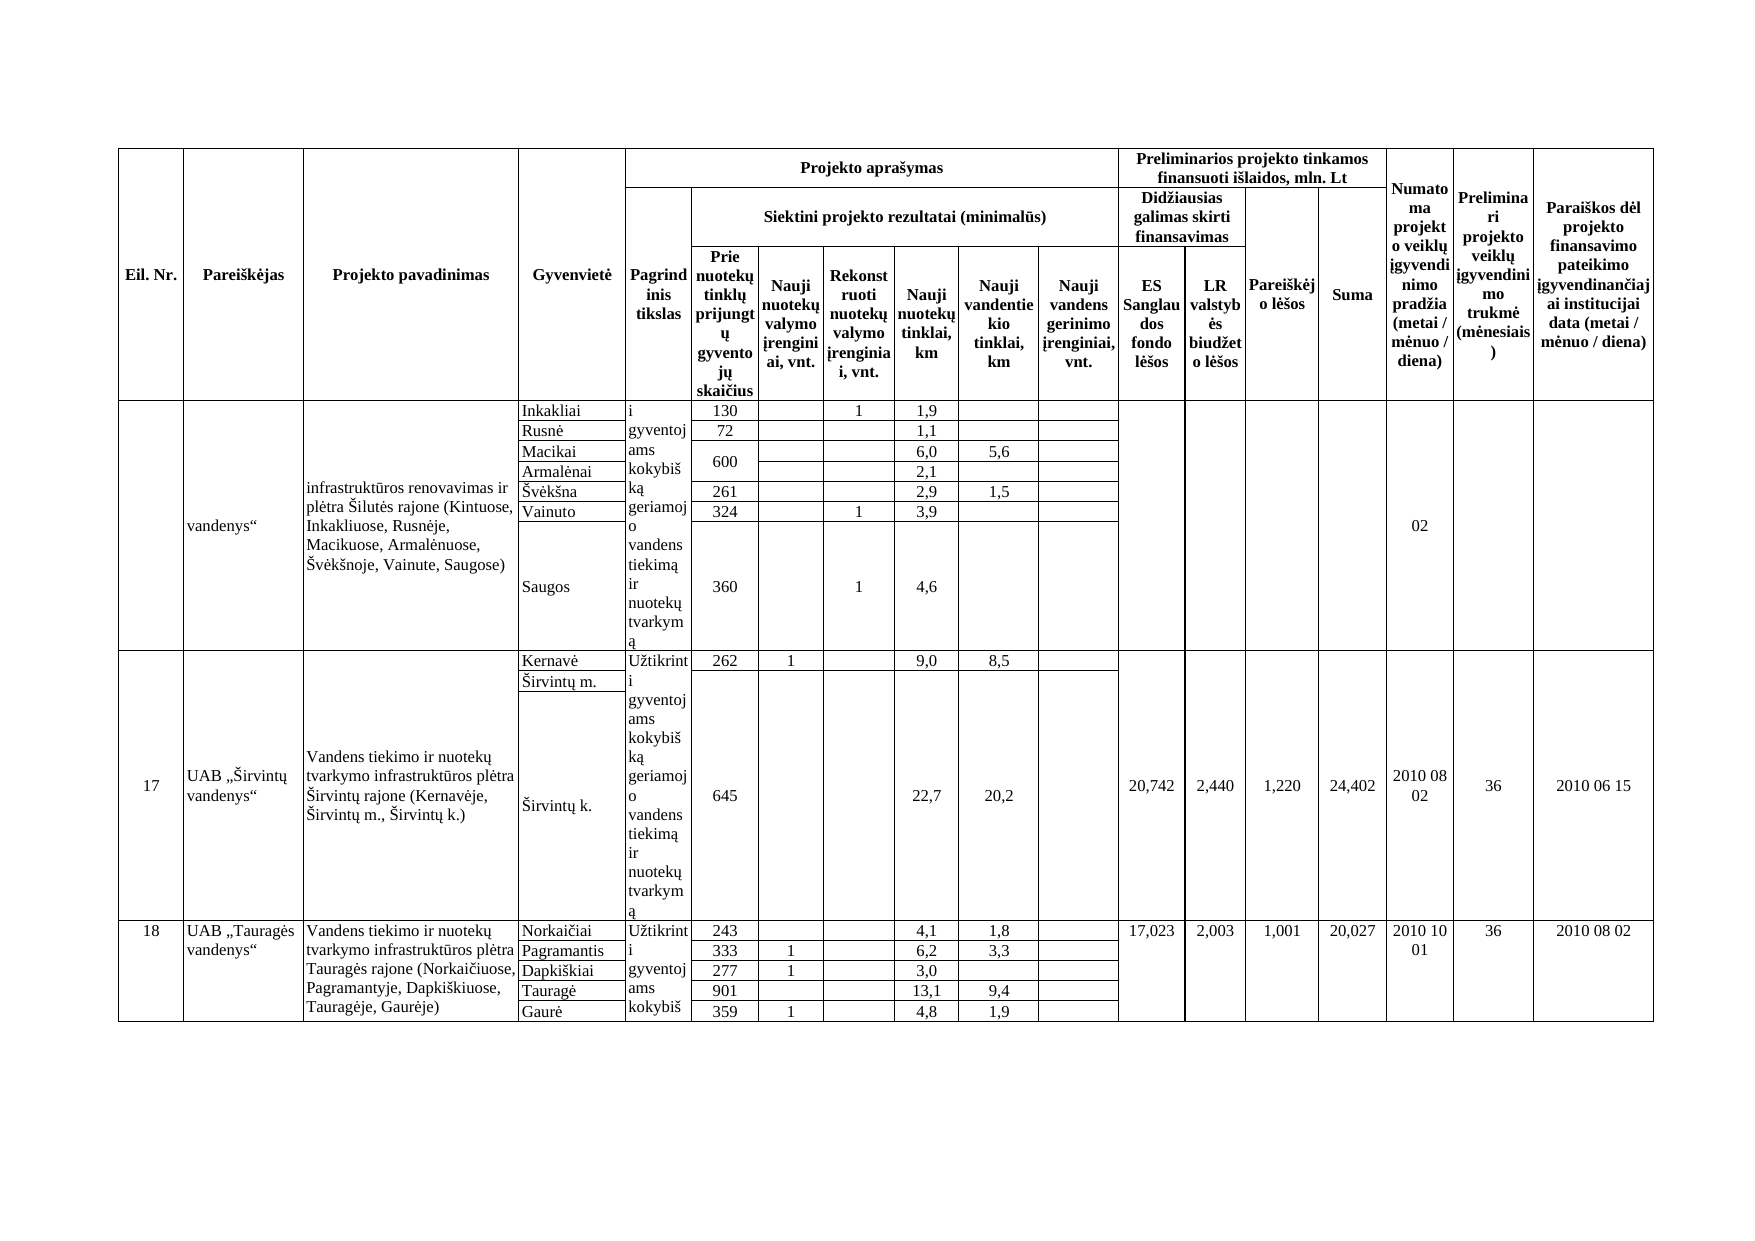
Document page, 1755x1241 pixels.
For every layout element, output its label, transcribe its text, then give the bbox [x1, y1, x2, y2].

table_cell 2,1 [895, 462, 958, 481]
table_header Gyvenvietė [519, 149, 625, 400]
table_cell [1119, 401, 1184, 650]
table_cell 17 [119, 651, 183, 919]
table_cell 130 [692, 401, 758, 420]
table_cell [759, 421, 823, 440]
table_cell Širvintų k. [519, 692, 625, 919]
table_cell [759, 921, 823, 940]
table_cell Pareiškėjo lėšos [1246, 188, 1318, 400]
table_cell [959, 401, 1038, 420]
table_header Eil. Nr. [119, 149, 183, 400]
table_cell [824, 421, 894, 440]
table_cell [824, 921, 894, 940]
table_cell 1,1 [895, 421, 958, 440]
table_cell 2010 06 15 [1534, 651, 1653, 919]
table_cell 9,4 [959, 981, 1038, 1000]
table_cell [759, 441, 823, 461]
table_cell Švėkšna [519, 482, 625, 501]
table_cell i gyventojams kokybišką geriamojo vandens tiekimą ir nuotekų tvarkymą [626, 401, 691, 650]
table_cell [759, 401, 823, 420]
table_cell 1 [759, 961, 823, 980]
table_cell [1039, 522, 1118, 650]
table_cell 2,003 [1186, 921, 1245, 1021]
table_cell 324 [692, 502, 758, 521]
table_cell [1186, 401, 1245, 650]
table_cell 1,5 [959, 482, 1038, 501]
table_cell 4,8 [895, 1001, 958, 1021]
table_cell 20,027 [1319, 921, 1386, 1021]
table_cell 1 [759, 651, 823, 670]
table_cell Gaurė [519, 1001, 625, 1021]
table_cell [1039, 1001, 1118, 1021]
table_cell Nauji nuotekų valymo įrenginiai, vnt. [759, 247, 823, 400]
table_cell 600 [692, 441, 758, 481]
table_cell 1 [824, 522, 894, 650]
table_cell Macikai [519, 441, 625, 461]
table_cell [1319, 401, 1386, 650]
table_cell 5,6 [959, 441, 1038, 461]
table_cell 1,9 [895, 401, 958, 420]
table_cell Širvintų m. [519, 671, 625, 691]
table_cell [1039, 401, 1118, 420]
table_cell [1039, 421, 1118, 440]
table_cell 1,9 [959, 1001, 1038, 1021]
table_cell Vandens tiekimo ir nuotekų tvarkymo infrastruktūros plėtra Širvintų rajone (Kernavėje, Širvintų m., Širvintų k.) [304, 651, 518, 919]
table_cell 22,7 [895, 671, 958, 919]
table_cell 2010 08 02 [1534, 921, 1653, 1021]
table_cell vandenys“ [184, 401, 303, 650]
table_cell 20,742 [1119, 651, 1184, 919]
table_cell 72 [692, 421, 758, 440]
table_cell UAB „Širvintų vandenys“ [184, 651, 303, 919]
table_cell Kernavė [519, 651, 625, 670]
table_cell 1,8 [959, 921, 1038, 940]
table_cell 2010 08 02 [1387, 651, 1453, 919]
table_cell ES Sanglaudos fondo lėšos [1119, 247, 1184, 400]
table_cell Pagrindinis tikslas [626, 188, 691, 400]
table_cell [759, 981, 823, 1000]
table_cell 6,0 [895, 441, 958, 461]
table_cell [1039, 651, 1118, 670]
table_cell Siektini projekto rezultatai (minimalūs) [692, 188, 1118, 246]
table_cell 8,5 [959, 651, 1038, 670]
table_cell [759, 462, 823, 481]
table_cell [824, 482, 894, 501]
table_cell Inkakliai [519, 401, 625, 420]
table_cell 13,1 [895, 981, 958, 1000]
table_cell Vandens tiekimo ir nuotekų tvarkymo infrastruktūros plėtra Tauragės rajone (Norkaičiuose, Pagramantyje, Dapkiškiuose, Tauragėje, Gaurėje) [304, 921, 518, 1021]
table_header Pareiškėjas [184, 149, 303, 400]
table_cell Užtikrinti gyventojams kokybišką geriamojo vandens tiekimą ir nuotekų tvarkymą [626, 651, 691, 919]
table_cell [824, 441, 894, 461]
table_cell [959, 462, 1038, 481]
table_cell [824, 941, 894, 960]
table_header Preliminarios projekto tinkamos finansuoti išlaidos, mln. Lt [1119, 149, 1386, 187]
table_cell [119, 401, 183, 650]
table_cell [824, 981, 894, 1000]
table_cell [824, 671, 894, 919]
table_cell 4,1 [895, 921, 958, 940]
table_cell Suma [1319, 188, 1386, 400]
table_cell 3,0 [895, 961, 958, 980]
table_cell [824, 1001, 894, 1021]
table_cell 1 [759, 1001, 823, 1021]
table_cell Dapkiškiai [519, 961, 625, 980]
table_cell [1246, 401, 1318, 650]
table_cell 2010 10 01 [1387, 921, 1453, 1021]
table_cell 261 [692, 482, 758, 501]
table_cell [824, 961, 894, 980]
table_cell [959, 502, 1038, 521]
table_cell Didžiausias galimas skirti finansavimas [1119, 188, 1245, 246]
table_cell [1454, 401, 1533, 650]
table_cell 2,440 [1186, 651, 1245, 919]
table_cell 1,220 [1246, 651, 1318, 919]
table_cell Vainuto [519, 502, 625, 521]
table_cell 3,9 [895, 502, 958, 521]
table_cell 1,001 [1246, 921, 1318, 1021]
table_cell 6,2 [895, 941, 958, 960]
table_cell Tauragė [519, 981, 625, 1000]
table_cell [1039, 981, 1118, 1000]
table_cell Nauji vandentiekio tinklai, km [959, 247, 1038, 400]
table_header Projekto pavadinimas [304, 149, 518, 400]
table_cell [1534, 401, 1653, 650]
table_cell 1 [759, 941, 823, 960]
table_cell [1039, 502, 1118, 521]
table_cell [1039, 441, 1118, 461]
table_cell 360 [692, 522, 758, 650]
table_cell 645 [692, 671, 758, 919]
table_cell 243 [692, 921, 758, 940]
table_cell UAB „Tauragės vandenys“ [184, 921, 303, 1021]
table_cell [759, 482, 823, 501]
table_cell Nauji nuotekų tinklai, km [895, 247, 958, 400]
table_cell Rekonstruoti nuotekų valymo įrenginiai, vnt. [824, 247, 894, 400]
table_cell [1039, 482, 1118, 501]
table_cell [1039, 941, 1118, 960]
table_cell Armalėnai [519, 462, 625, 481]
table_cell [1039, 921, 1118, 940]
table_cell 20,2 [959, 671, 1038, 919]
table_cell [1039, 462, 1118, 481]
table_cell [824, 651, 894, 670]
table_cell 36 [1454, 651, 1533, 919]
table_cell 24,402 [1319, 651, 1386, 919]
table_header Projekto aprašymas [626, 149, 1118, 187]
table_cell [959, 961, 1038, 980]
table_cell 1 [824, 502, 894, 521]
table_cell [759, 502, 823, 521]
table_cell [959, 522, 1038, 650]
table_cell 2,9 [895, 482, 958, 501]
table_cell 901 [692, 981, 758, 1000]
table_cell [1039, 961, 1118, 980]
table_cell Rusnė [519, 421, 625, 440]
table_cell [959, 421, 1038, 440]
table_cell Pagramantis [519, 941, 625, 960]
table_cell 17,023 [1119, 921, 1184, 1021]
table_cell Užtikrinti gyventojams kokybišką geriamojo vandens tiekimą ir nuotekų tvarkymą [626, 921, 691, 1021]
table_cell Nauji vandens gerinimo įrenginiai, vnt. [1039, 247, 1118, 400]
table_cell 4,6 [895, 522, 958, 650]
table_cell 359 [692, 1001, 758, 1021]
table_cell 9,0 [895, 651, 958, 670]
table_cell [759, 671, 823, 919]
table_cell infrastruktūros renovavimas ir plėtra Šilutės rajone (Kintuose, Inkakliuose, Rusnėje, Macikuose, Armalėnuose, Švėkšnoje, Vainute, Saugose) [304, 401, 518, 650]
table_cell LR valstybės biudžeto lėšos [1186, 247, 1245, 400]
table_header Numatoma projekto veiklų įgyvendinimo pradžia (metai / mėnuo / diena) [1387, 149, 1453, 400]
table_cell [1039, 671, 1118, 919]
table_cell 277 [692, 961, 758, 980]
table_cell 3,3 [959, 941, 1038, 960]
table_cell 18 [119, 921, 183, 1021]
table_cell [824, 462, 894, 481]
table_cell 36 [1454, 921, 1533, 1021]
table_cell Norkaičiai [519, 921, 625, 940]
table_cell [759, 522, 823, 650]
table_cell 333 [692, 941, 758, 960]
table_header Preliminari projekto veiklų įgyvendinimo trukmė (mėnesiais) [1454, 149, 1533, 400]
table_cell 262 [692, 651, 758, 670]
table_cell 02 [1387, 401, 1453, 650]
table_cell Prie nuotekų tinklų prijungtų gyventojų skaičius [692, 247, 758, 400]
table_cell Saugos [519, 522, 625, 650]
table_cell 1 [824, 401, 894, 420]
table_header Paraiškos dėl projekto finansavimo pateikimo įgyvendinančiajai institucijai data (metai / mėnuo / diena) [1534, 149, 1653, 400]
